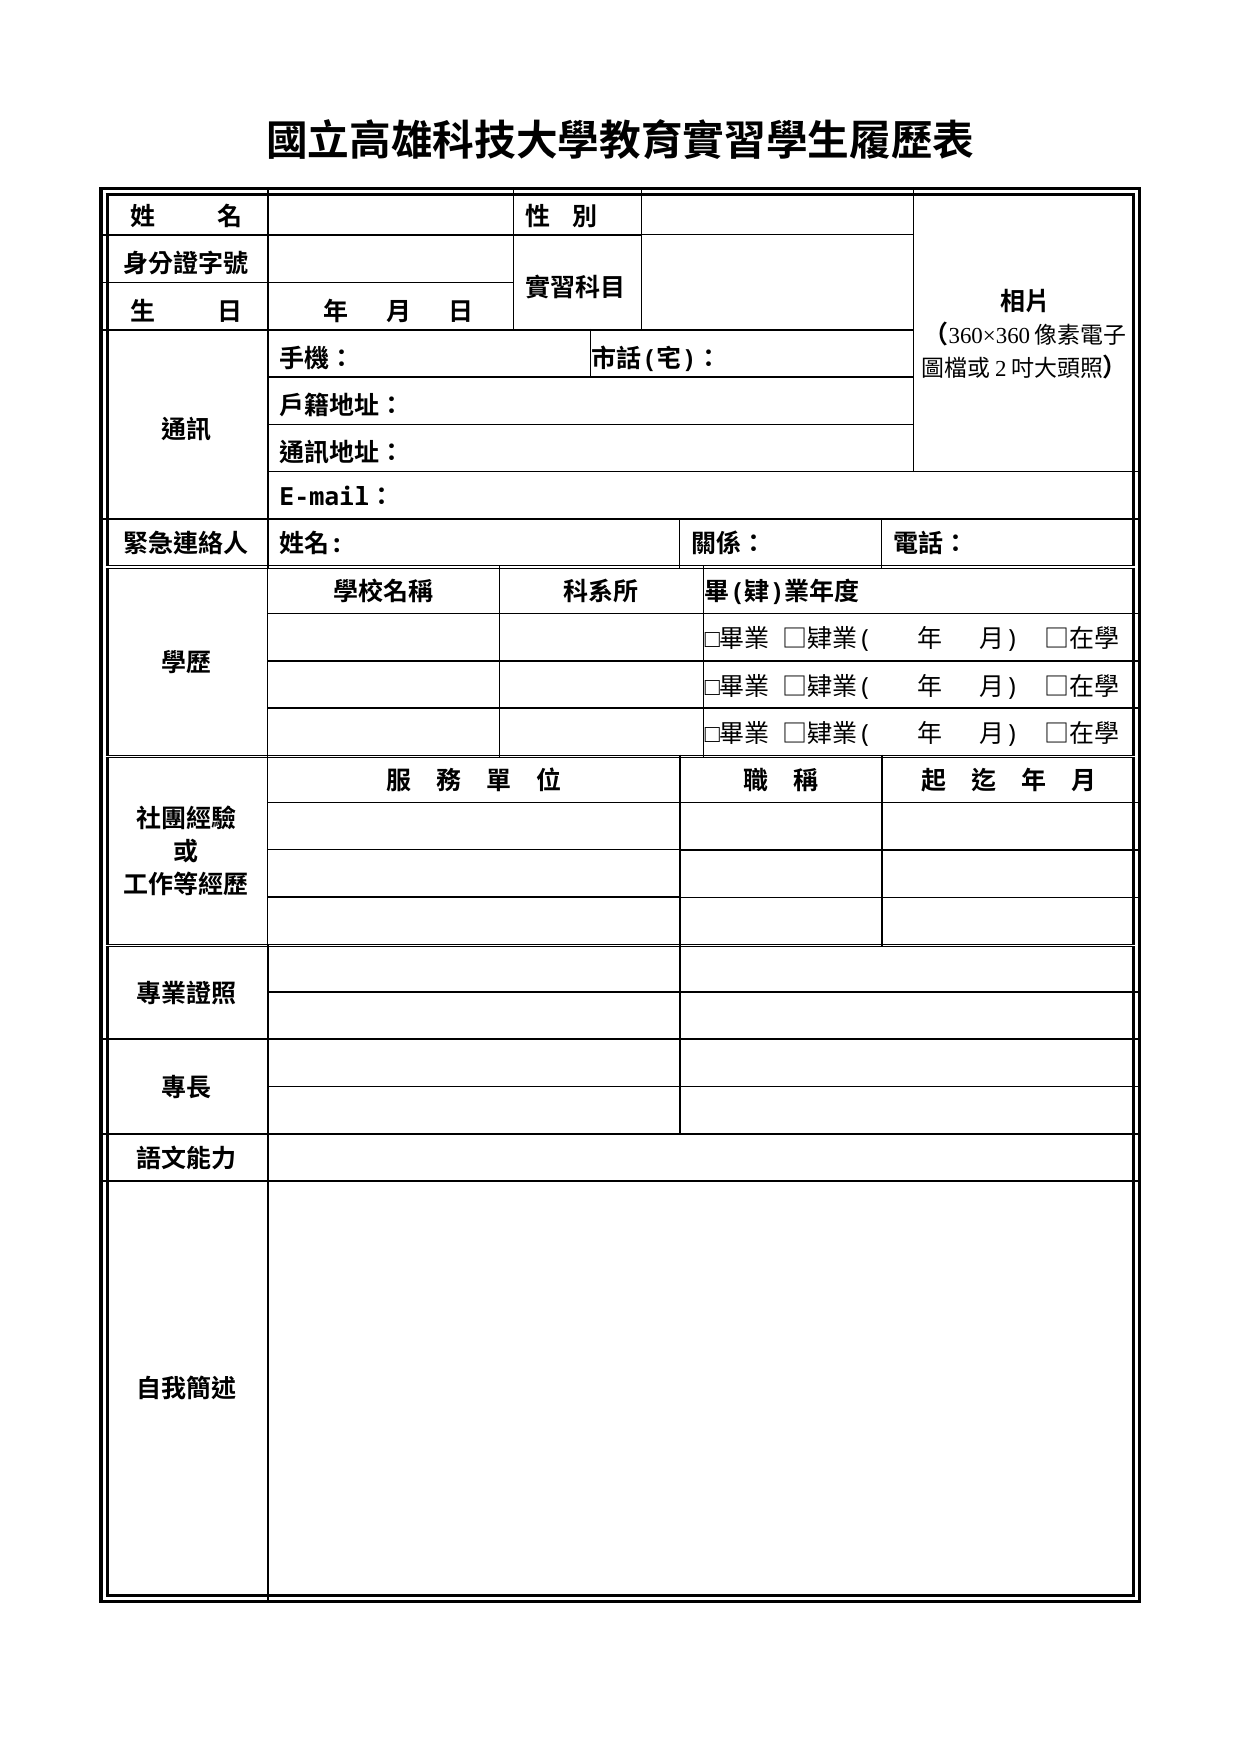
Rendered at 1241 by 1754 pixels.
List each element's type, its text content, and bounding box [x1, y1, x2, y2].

table_cell 年 月 日 [269, 283, 513, 329]
table_cell [500, 662, 703, 707]
table_cell 學校名稱 [268, 569, 499, 613]
table_cell [268, 709, 499, 754]
table_cell [269, 1040, 679, 1086]
table_cell [269, 947, 679, 991]
table_cell 語文能力 [109, 1135, 267, 1180]
table_cell 緊急連絡人 [109, 520, 267, 565]
table_cell [268, 898, 679, 944]
table_cell 通訊 [109, 331, 267, 518]
table_cell 手機： [269, 331, 590, 376]
table_cell 電話： [882, 520, 1132, 565]
table_cell 市話(宅)： [591, 331, 913, 376]
table_cell [268, 803, 679, 849]
table_cell [269, 1182, 1132, 1593]
table_cell 職 稱 [681, 758, 881, 802]
table_cell [681, 898, 881, 944]
table_cell [500, 709, 703, 754]
table_cell [500, 614, 703, 660]
table_cell [269, 1135, 1132, 1180]
table_cell [268, 662, 499, 707]
table_cell 戶籍地址： [269, 378, 913, 423]
table_cell [268, 850, 679, 896]
table_cell 服 務 單 位 [268, 758, 679, 802]
table_header [642, 196, 913, 234]
table_header 性 別 [514, 196, 641, 234]
table_cell 畢(肄)業年度 [704, 569, 1132, 613]
table_cell [269, 1087, 679, 1133]
text 國立高雄科技大學教育實習學生履歷表 [112, 96, 1128, 158]
table_cell [642, 235, 913, 329]
table_cell □畢業 □肄業( 年 月) □在學 [704, 662, 1132, 707]
table_cell [268, 614, 499, 660]
table_cell 姓名: [269, 520, 679, 565]
table_cell 生 日 [109, 283, 267, 329]
table_cell [681, 993, 1132, 1038]
table_cell [681, 1040, 1132, 1086]
table_cell 社團經驗 或 工作等經歷 [109, 758, 267, 944]
table_header 姓 名 [104, 190, 267, 234]
table_cell 專業證照 [109, 947, 267, 1038]
table_cell [883, 898, 1132, 944]
table_cell 起 迄 年 月 [883, 758, 1132, 802]
table_cell 自我簡述 [109, 1182, 267, 1593]
table_cell E-mail： [269, 472, 1132, 518]
table_header [269, 196, 513, 234]
table_cell [681, 851, 881, 896]
table_cell [883, 803, 1132, 849]
table_cell [681, 1087, 1132, 1133]
table_cell 實習科目 [514, 236, 641, 329]
table_cell [681, 947, 1132, 991]
table_cell [269, 993, 679, 1038]
table_cell 專長 [109, 1040, 267, 1133]
table_cell 關係： [680, 520, 881, 565]
table_cell 通訊地址： [269, 425, 913, 471]
table_cell 學歷 [109, 569, 267, 754]
table_cell 身分證字號 [109, 236, 267, 282]
table_cell [883, 851, 1132, 896]
table_cell □畢業 □肄業( 年 月) □在學 [704, 614, 1132, 660]
table_header 相片 （360×360像素電子圖檔或2吋大頭照） [914, 190, 1136, 471]
table_cell 科系所 [500, 569, 703, 613]
table_cell [681, 803, 881, 849]
table_cell □畢業 □肄業( 年 月) □在學 [704, 709, 1132, 754]
table_cell [269, 236, 513, 282]
